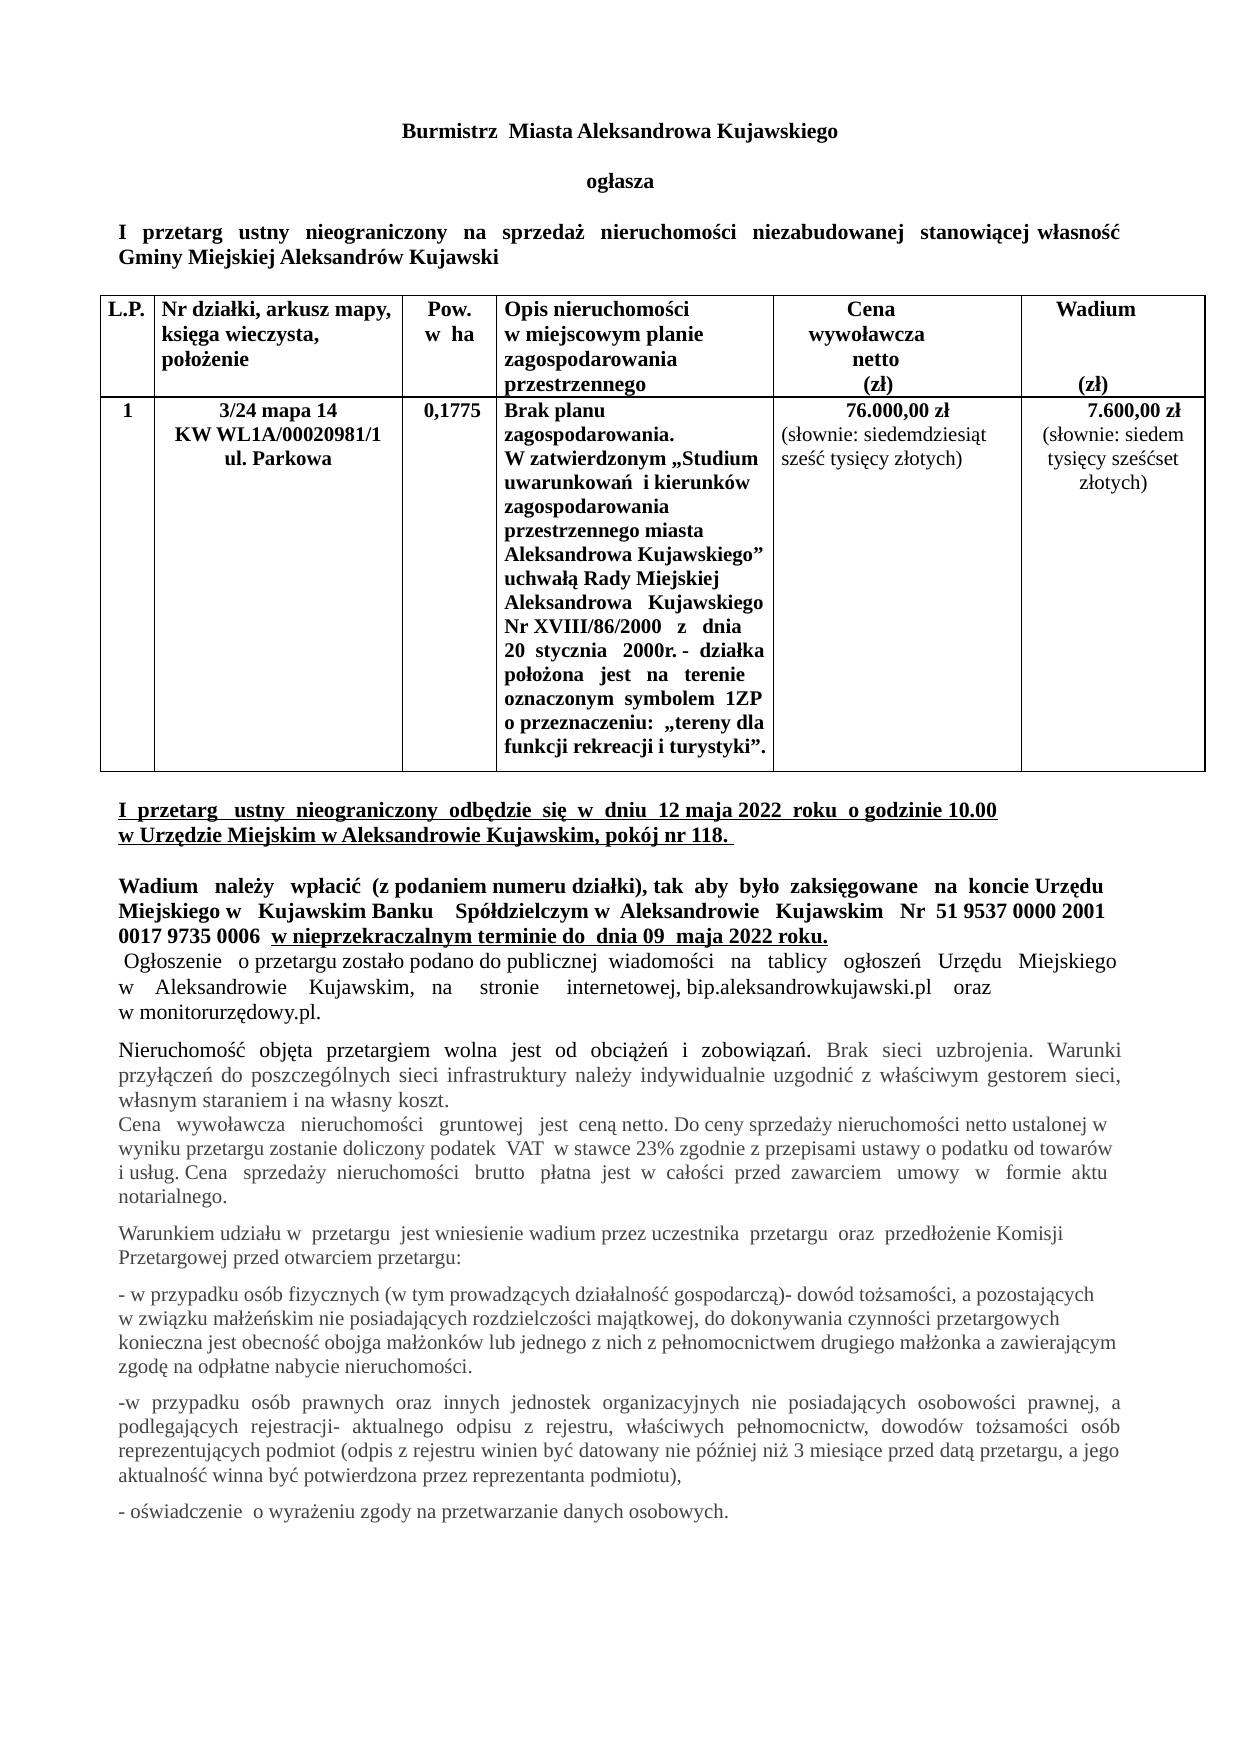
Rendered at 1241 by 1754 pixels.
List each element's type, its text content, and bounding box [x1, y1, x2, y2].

table_cell 76.000,00 zł (słownie: siedemdziesiąt sześć tysięcy złotych) [774, 398, 1021, 771]
text Nieruchomość objęta przetargiem wolna jest od obciążeń i zobowiązań. Brak sieci uzbrojenia. Warunki przyłączeń do poszczególnych sieci infrastruktury należy indywidualnie uzgodnić z właściwym gestorem sieci, własnym staraniem i na własny koszt. [118, 1037, 1122, 1112]
text Cena wywoławcza nieruchomości gruntowej jest ceną netto. Do ceny sprzedaży nieruchomości netto ustalonej w wyniku przetargu zostanie doliczony podatek VAT w stawce 23% zgodnie z przepisami ustawy o podatku od towarów i usług. Cena sprzedaży nieruchomości brutto płatna jest w całości przed zawarciem umowy w formie aktu notarialnego. [118, 1112, 1122, 1208]
table_header Opis nieruchomości w miejscowym planie zagospodarowania przestrzennego [497, 296, 773, 396]
text Burmistrz Miasta Aleksandrowa Kujawskiego [118, 118, 1122, 143]
text w Urzędzie Miejskim w Aleksandrowie Kujawskim, pokój nr 118. [118, 822, 1122, 848]
table_cell 1 [101, 398, 154, 771]
text I przetarg ustny nieograniczony odbędzie się w dniu 12 maja 2022 roku o godzinie 10.00 [118, 797, 1122, 822]
table_cell Brak planu zagospodarowania. W zatwierdzonym „Studium uwarunkowań i kierunków zagospodarowania przestrzennego miasta Aleksandrowa Kujawskiego” uchwałą Rady Miejskiej Aleksandrowa Kujawskiego Nr XVIII/86/2000 z dnia 20 stycznia 2000r. - działka położona jest na terenie oznaczonym symbolem 1ZP o przeznaczeniu: „tereny dla funkcji rekreacji i turystyki”. [497, 398, 773, 771]
table_header Pow. w ha [403, 296, 496, 396]
table_cell 7.600,00 zł (słownie: siedem tysięcy sześćset złotych) [1022, 398, 1204, 771]
table_cell 3/24 mapa 14 KW WL1A/00020981/1 ul. Parkowa [155, 398, 402, 771]
text - oświadczenie o wyrażeniu zgody na przetwarzanie danych osobowych. [118, 1499, 1122, 1523]
text Warunkiem udziału w przetargu jest wniesienie wadium przez uczestnika przetargu oraz przedłożenie Komisji Przetargowej przed otwarciem przetargu: [118, 1221, 1122, 1269]
text ogłasza [118, 168, 1122, 194]
text Ogłoszenie o przetargu zostało podano do publicznej wiadomości na tablicy ogłoszeń Urzędu Miejskiego w Aleksandrowie Kujawskim, na stronie internetowej, bip.aleksandrowkujawski.pl oraz w monitorurzędowy.pl. [118, 948, 1122, 1024]
table_header Wadium (zł) [1022, 296, 1204, 396]
table_header L.P. [101, 296, 154, 396]
table_cell 0,1775 [403, 398, 496, 771]
text - w przypadku osób fizycznych (w tym prowadzących działalność gospodarczą)- dowód tożsamości, a pozostających w związku małżeńskim nie posiadających rozdzielczości majątkowej, do dokonywania czynności przetargowych konieczna jest obecność obojga małżonków lub jednego z nich z pełnomocnictwem drugiego małżonka a zawierającym zgodę na odpłatne nabycie nieruchomości. [118, 1282, 1122, 1378]
table_header Cena wywoławcza netto (zł) [774, 296, 1021, 396]
text I przetarg ustny nieograniczony na sprzedaż nieruchomości niezabudowanej stanowiącej własność Gminy Miejskiej Aleksandrów Kujawski [118, 219, 1122, 269]
text -w przypadku osób prawnych oraz innych jednostek organizacyjnych nie posiadających osobowości prawnej, a podlegających rejestracji- aktualnego odpisu z rejestru, właściwych pełnomocnictw, dowodów tożsamości osób reprezentujących podmiot (odpis z rejestru winien być datowany nie później niż 3 miesiące przed datą przetargu, a jego aktualność winna być potwierdzona przez reprezentanta podmiotu), [118, 1390, 1122, 1487]
text Wadium należy wpłacić (z podaniem numeru działki), tak aby było zaksięgowane na koncie Urzędu Miejskiego w Kujawskim Banku Spółdzielczym w Aleksandrowie Kujawskim Nr 51 9537 0000 2001 0017 9735 0006 w nieprzekraczalnym terminie do dnia 09 maja 2022 roku. [118, 873, 1122, 948]
table_header Nr działki, arkusz mapy, księga wieczysta, położenie [155, 296, 402, 396]
